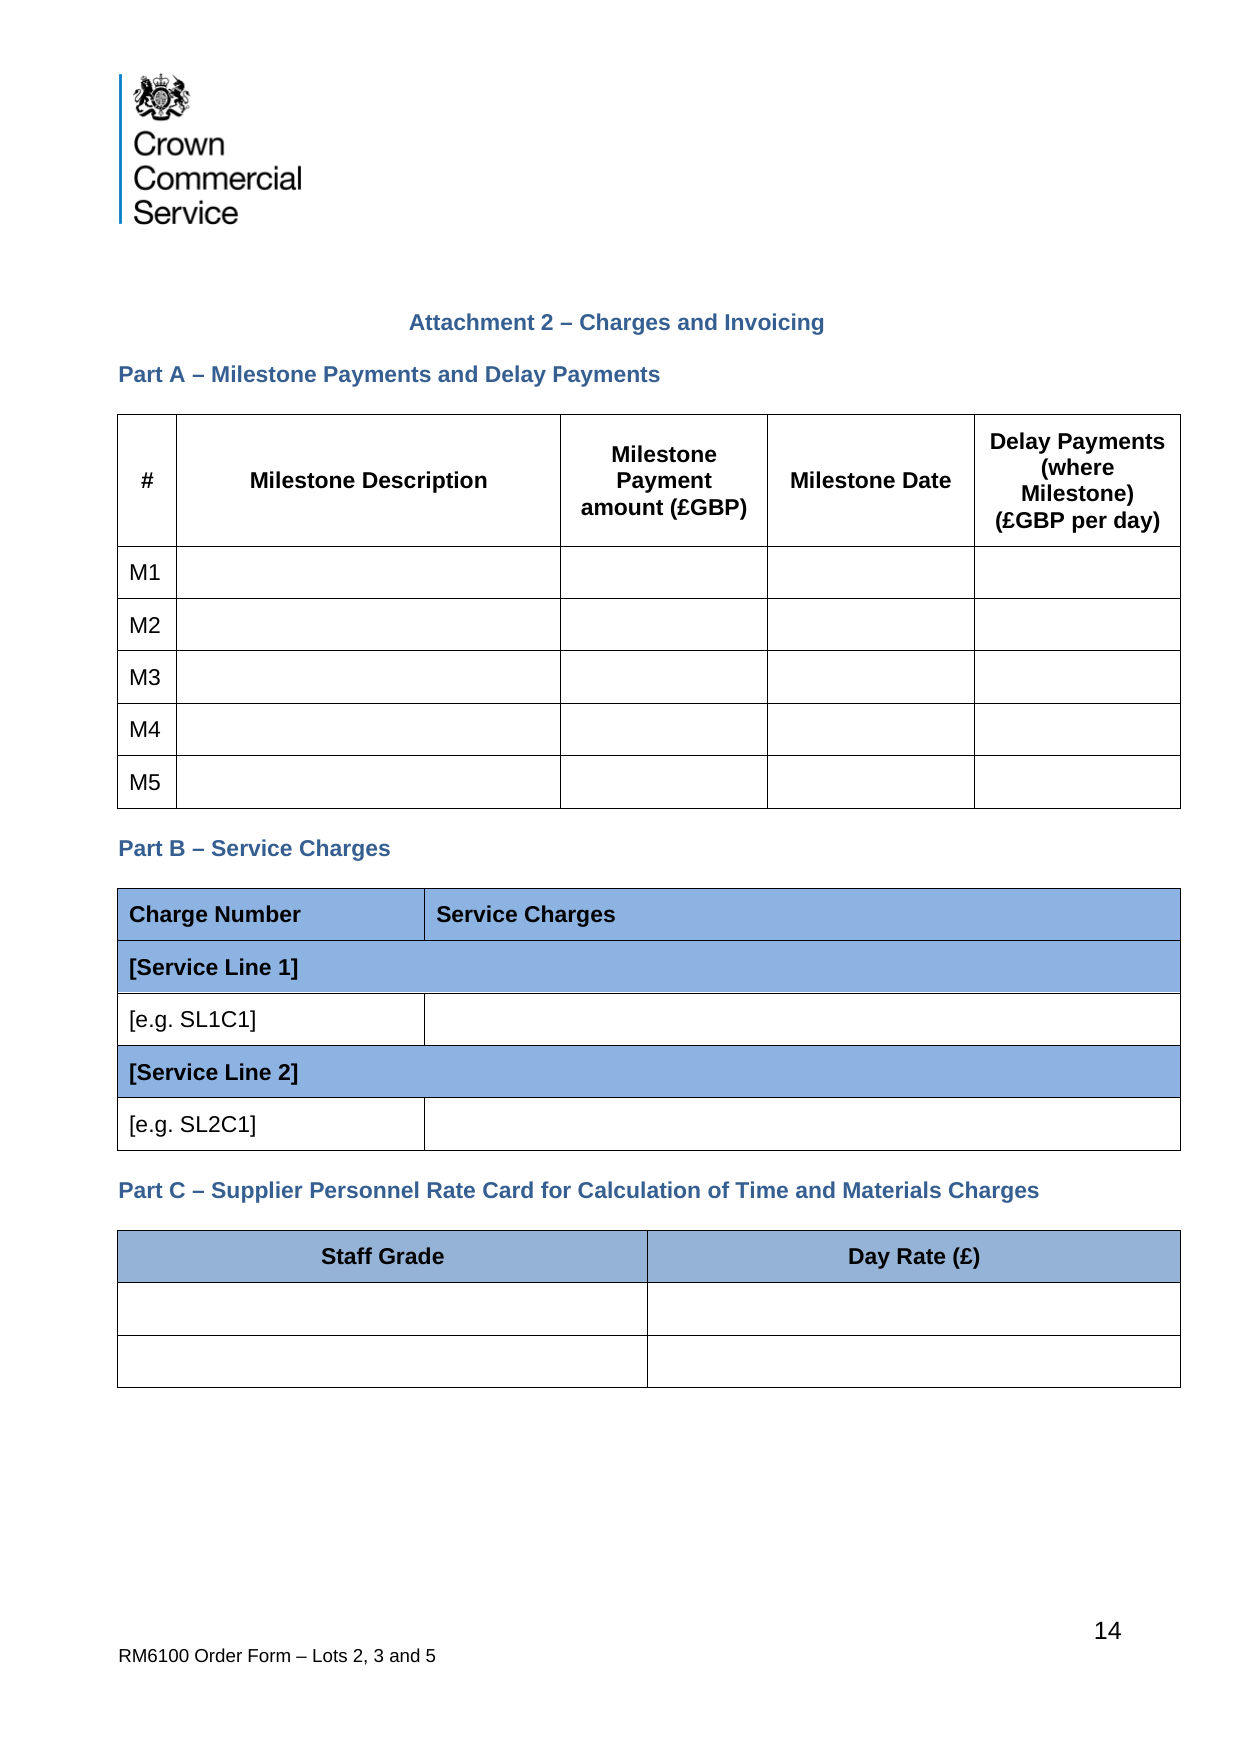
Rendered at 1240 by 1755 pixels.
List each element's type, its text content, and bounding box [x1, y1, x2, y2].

table_cell [561, 756, 767, 808]
text Part A – Milestone Payments and Delay Payments [118, 361, 1121, 388]
table_cell [177, 547, 560, 598]
table_cell [561, 651, 767, 703]
table_header Staff Grade [118, 1231, 647, 1282]
table_cell M3 [118, 651, 176, 703]
table_header Milestone Date [768, 415, 974, 546]
table_cell [561, 704, 767, 755]
table_cell [768, 599, 974, 650]
table_header Delay Payments (where Milestone) (£GBP per day) [975, 415, 1180, 546]
table_header Service Charges [425, 889, 1180, 940]
table_cell M1 [118, 547, 176, 598]
table_cell [975, 756, 1180, 808]
table_header # [118, 415, 176, 546]
table_cell [Service Line 2] [118, 1046, 1180, 1097]
table_cell [177, 599, 560, 650]
table_header Charge Number [118, 889, 424, 940]
table_cell [975, 547, 1180, 598]
table_cell [768, 704, 974, 755]
table_cell [561, 599, 767, 650]
table_cell [425, 1098, 1180, 1150]
table_cell [768, 547, 974, 598]
table_cell [975, 704, 1180, 755]
text Part B – Service Charges [118, 835, 1121, 861]
table_cell M2 [118, 599, 176, 650]
table_cell [177, 651, 560, 703]
text Part C – Supplier Personnel Rate Card for Calculation of Time and Materials Charges [118, 1177, 1121, 1203]
table_header Day Rate (£) [648, 1231, 1180, 1282]
table_cell [177, 704, 560, 755]
table_cell [Service Line 1] [118, 941, 1180, 992]
table_cell [425, 994, 1180, 1045]
table_cell [975, 651, 1180, 703]
table_cell M5 [118, 756, 176, 808]
table_header Milestone Payment amount (£GBP) [561, 415, 767, 546]
text Attachment 2 – Charges and Invoicing [118, 309, 1121, 335]
table_cell [e.g. SL2C1] [118, 1098, 424, 1150]
table_cell [768, 756, 974, 808]
table_cell [118, 1283, 647, 1334]
table_header Milestone Description [177, 415, 560, 546]
table_cell [975, 599, 1180, 650]
table_cell M4 [118, 704, 176, 755]
table_cell [768, 651, 974, 703]
table_cell [177, 756, 560, 808]
table_cell [648, 1283, 1180, 1334]
table_cell [648, 1336, 1180, 1387]
table_cell [e.g. SL1C1] [118, 994, 424, 1045]
table_cell [118, 1336, 647, 1387]
table_cell [561, 547, 767, 598]
